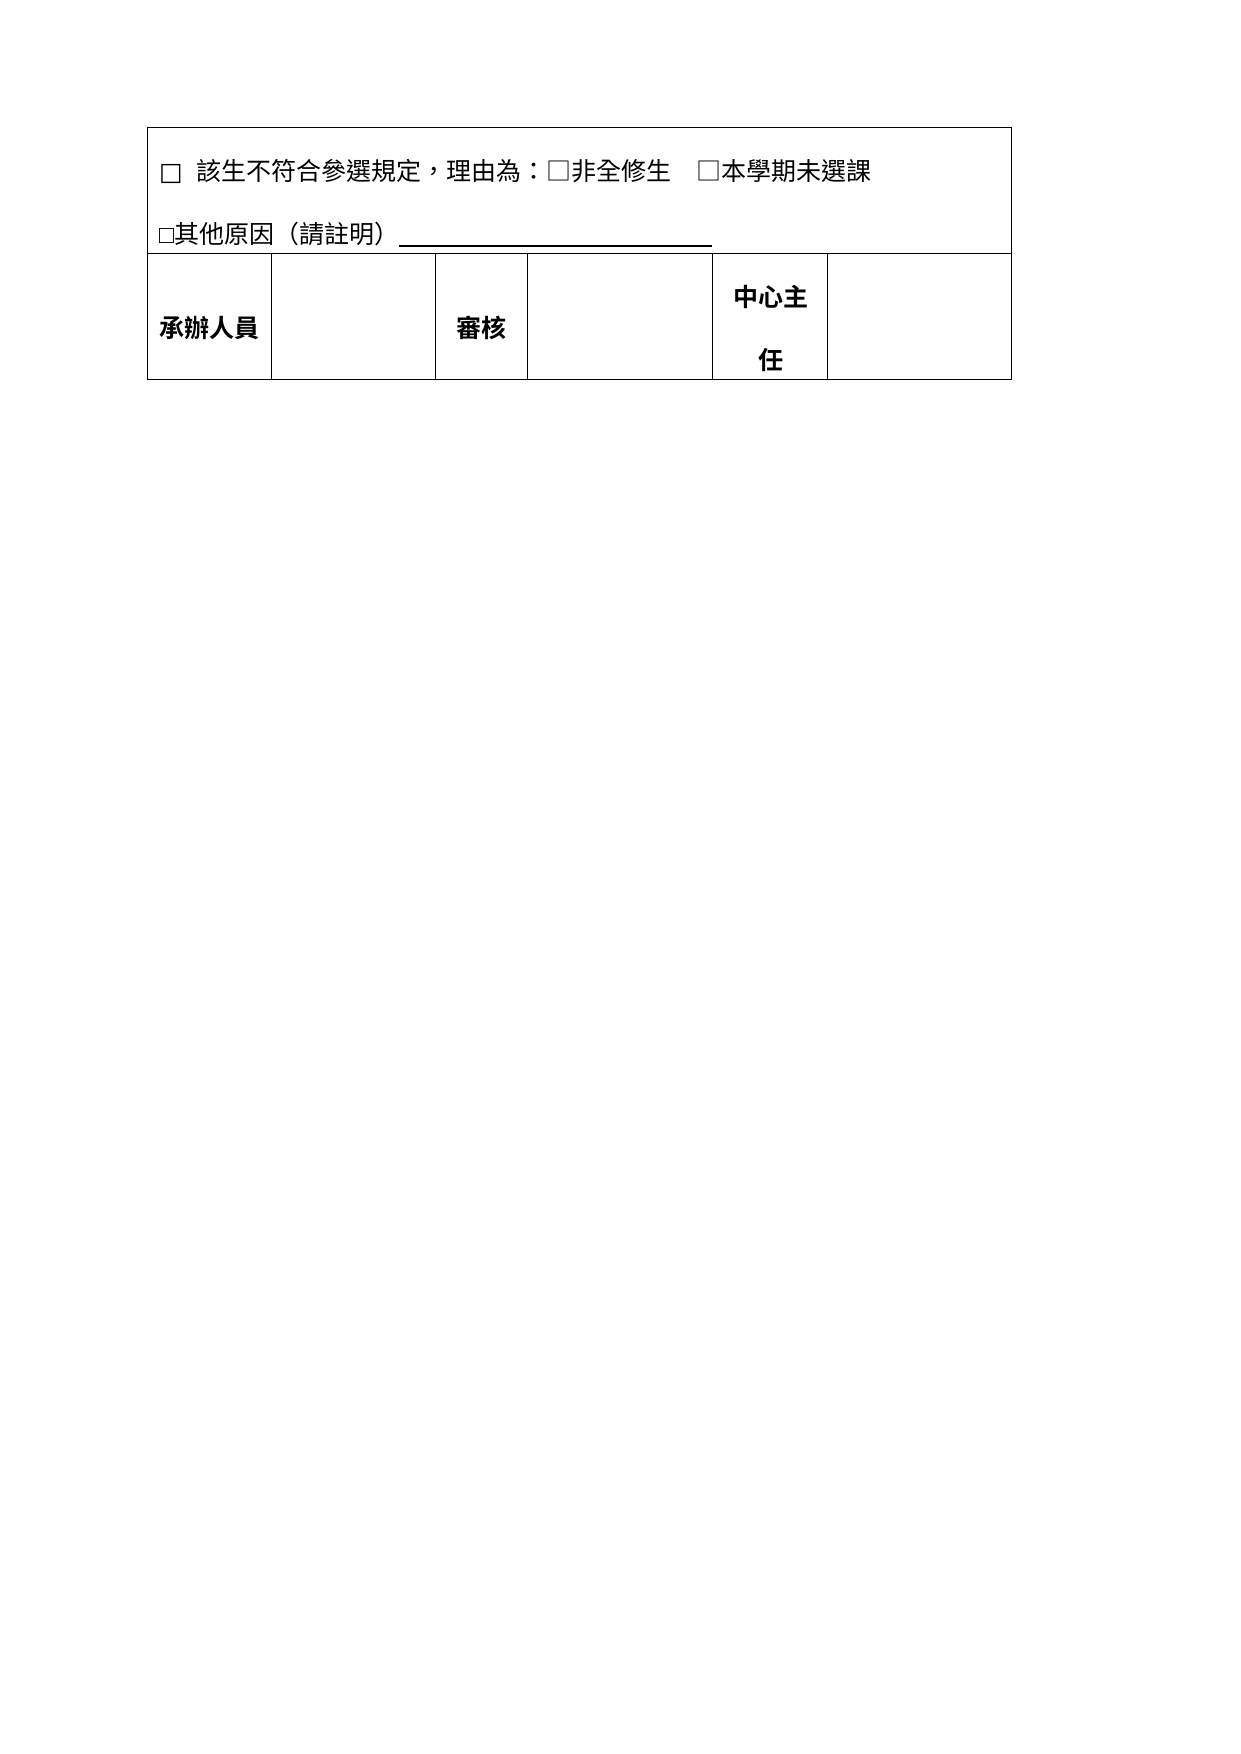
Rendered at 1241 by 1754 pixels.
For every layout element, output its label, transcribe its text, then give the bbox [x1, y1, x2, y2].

table_header .※審核結果： 該生符合參選規定，准予登記為本中心學生會學生代表候選人。 該生不符合參選規定，理由為：□非全修生 □本學期未選課 □其他原因（請註明） [148, 128, 1011, 253]
table_cell 中心主任 [713, 254, 827, 379]
table_cell 審核 [436, 254, 527, 379]
table_cell [528, 254, 712, 379]
table_cell 承辦人員 [148, 254, 271, 379]
table_cell [828, 254, 1011, 379]
table_cell [272, 254, 435, 379]
